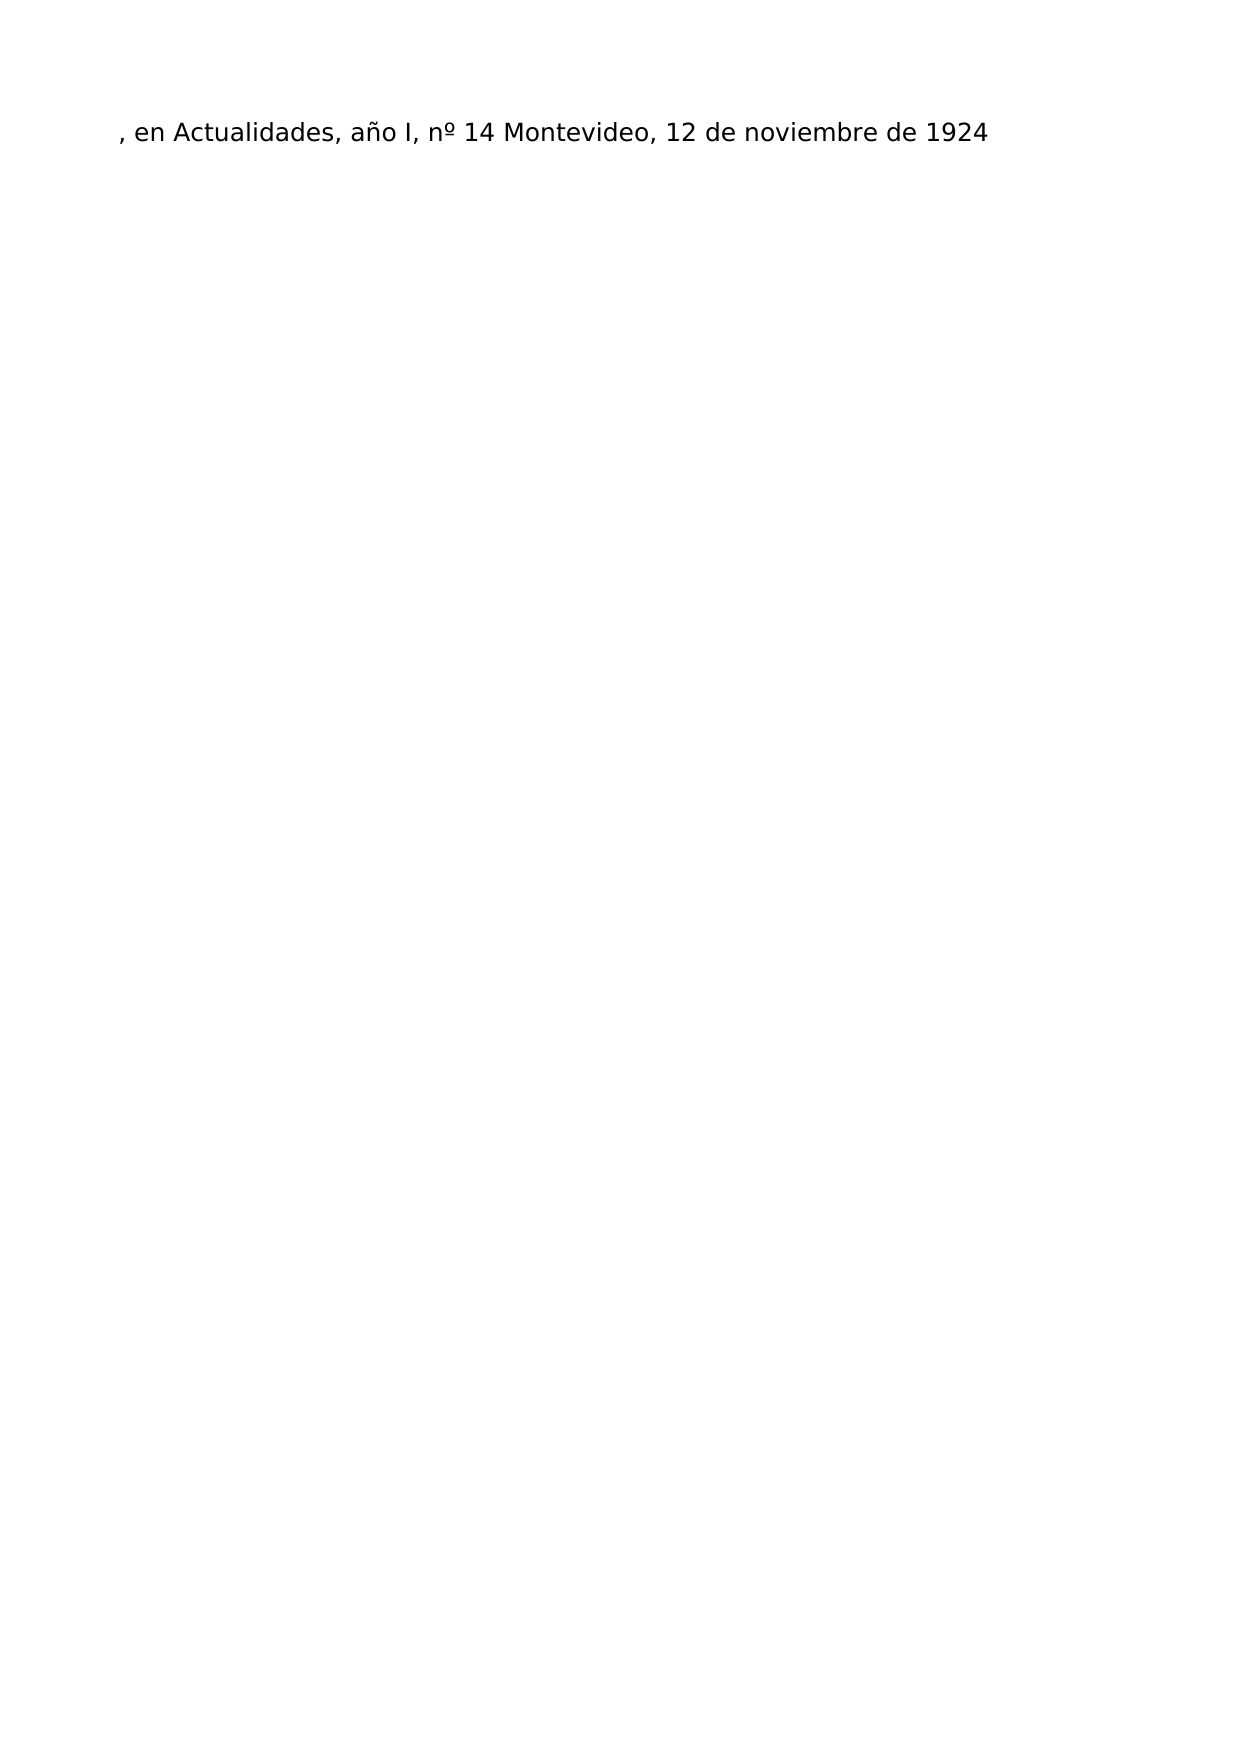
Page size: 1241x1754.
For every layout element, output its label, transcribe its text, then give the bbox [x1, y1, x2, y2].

text FIXME internalmedia: figari:figarienactualidades14.pdf, en Actualidades, año I, nº 14 Montevideo, 12 de noviembre de 1924 [118, 118, 1122, 147]
